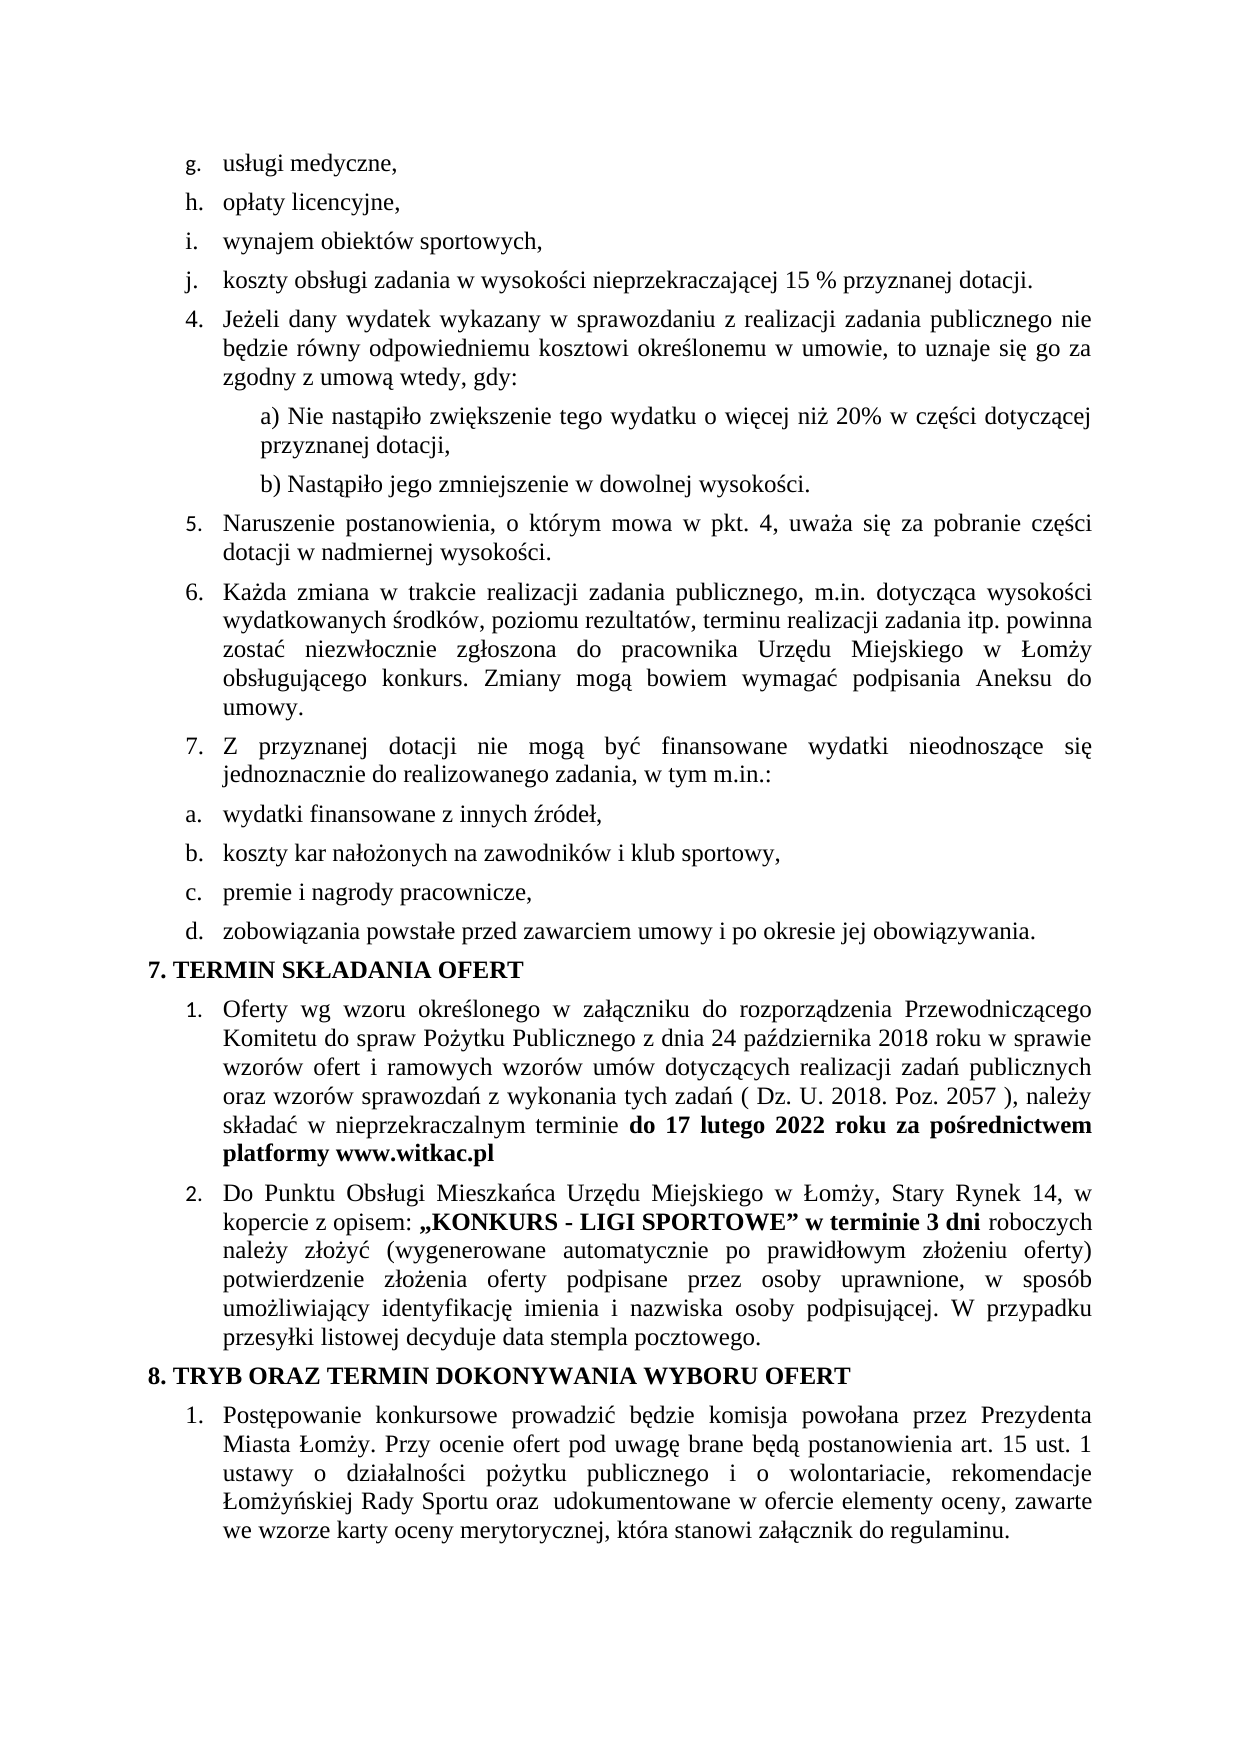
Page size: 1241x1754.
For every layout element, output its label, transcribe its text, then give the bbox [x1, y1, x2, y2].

list Z przyznanej dotacji nie mogą być finansowane wydatki nieodnoszące się jednoznacznie do realizowanego zadania, w tym m.in.: [185, 731, 1093, 788]
list wynajem obiektów sportowych, [185, 226, 1093, 255]
list premie i nagrody pracownicze, [185, 877, 1093, 906]
list koszty obsługi zadania w wysokości nieprzekraczającej 15 % przyznanej dotacji. [185, 265, 1093, 294]
list Jeżeli dany wydatek wykazany w sprawozdaniu z realizacji zadania publicznego nie będzie równy odpowiedniemu kosztowi określonemu w umowie, to uznaje się go za zgodny z umową wtedy, gdy: [185, 304, 1093, 391]
text a) Nie nastąpiło zwiększenie tego wydatku o więcej niż 20% w części dotyczącej przyznanej dotacji, [260, 401, 1093, 459]
text b) Nastąpiło jego zmniejszenie w dowolnej wysokości. [260, 469, 1093, 498]
list koszty kar nałożonych na zawodników i klub sportowy, [185, 838, 1093, 867]
list Do Punktu Obsługi Mieszkańca Urzędu Miejskiego w Łomży, Stary Rynek 14, w kopercie z opisem: „KONKURS - LIGI SPORTOWE” w terminie 3 dni roboczych należy złożyć (wygenerowane automatycznie po prawidłowym złożeniu oferty) potwierdzenie złożenia oferty podpisane przez osoby uprawnione, w sposób umożliwiający identyfikację imienia i nazwiska osoby podpisującej. W przypadku przesyłki listowej decyduje data stempla pocztowego. [185, 1178, 1093, 1351]
list Oferty wg wzoru określonego w załączniku do rozporządzenia Przewodniczącego Komitetu do spraw Pożytku Publicznego z dnia 24 października 2018 roku w sprawie wzorów ofert i ramowych wzorów umów dotyczących realizacji zadań publicznych oraz wzorów sprawozdań z wykonania tych zadań ( Dz. U. 2018. Poz. 2057 ), należy składać w nieprzekraczalnym terminie do 17 lutego 2022 roku za pośrednictwem platformy www.witkac.pl [185, 994, 1093, 1167]
list Każda zmiana w trakcie realizacji zadania publicznego, m.in. dotycząca wysokości wydatkowanych środków, poziomu rezultatów, terminu realizacji zadania itp. powinna zostać niezwłocznie zgłoszona do pracownika Urzędu Miejskiego w Łomży obsługującego konkurs. Zmiany mogą bowiem wymagać podpisania Aneksu do umowy. [185, 577, 1093, 720]
list zobowiązania powstałe przed zawarciem umowy i po okresie jej obowiązywania. [185, 916, 1093, 945]
list wydatki finansowane z innych źródeł, [185, 799, 1093, 827]
list usługi medyczne, [185, 148, 1093, 177]
text 7. TERMIN SKŁADANIA OFERT [148, 955, 1093, 984]
list Postępowanie konkursowe prowadzić będzie komisja powołana przez Prezydenta Miasta Łomży. Przy ocenie ofert pod uwagę brane będą postanowienia art. 15 ust. 1 ustawy o działalności pożytku publicznego i o wolontariacie, rekomendacje Łomżyńskiej Rady Sportu oraz udokumentowane w ofercie elementy oceny, zawarte we wzorze karty oceny merytorycznej, która stanowi załącznik do regulaminu. [185, 1400, 1093, 1544]
text 8. TRYB ORAZ TERMIN DOKONYWANIA WYBORU OFERT [148, 1361, 1093, 1390]
list opłaty licencyjne, [185, 187, 1093, 216]
list Naruszenie postanowienia, o którym mowa w pkt. 4, uważa się za pobranie części dotacji w nadmiernej wysokości. [185, 508, 1093, 566]
